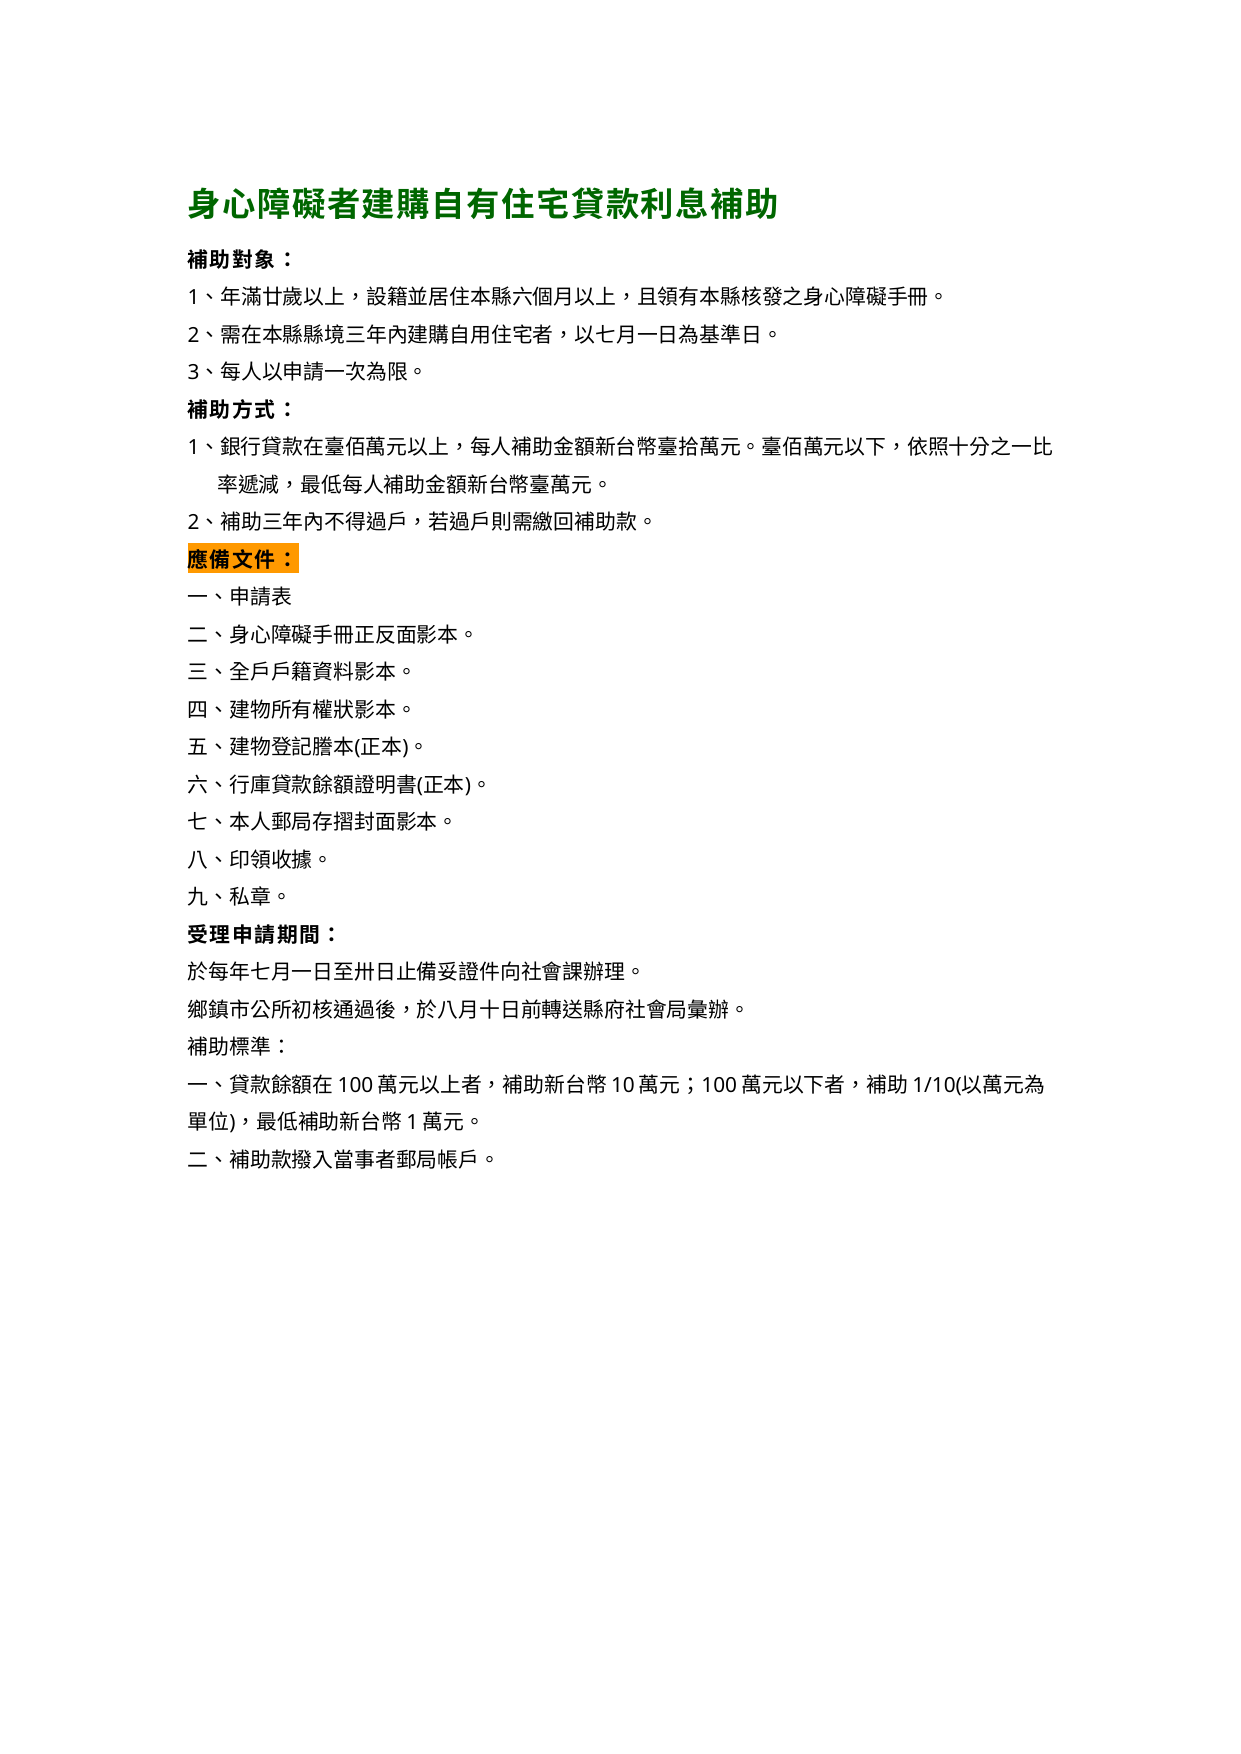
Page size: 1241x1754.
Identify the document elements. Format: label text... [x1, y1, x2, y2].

text 1、銀行貸款在臺佰萬元以上，每人補助金額新台幣臺拾萬元。臺佰萬元以下，依照十分之一比率遞減，最低每人補助金額新台幣臺萬元。 [187, 427, 1053, 502]
text 身心障礙者建購自有住宅貸款利息補助 [187, 164, 1053, 239]
text 2、補助三年內不得過戶，若過戶則需繳回補助款。 應備文件： 一、申請表 二、身心障礙手冊正反面影本。 三、全戶戶籍資料影本。 四、建物所有權狀影本。 五、建物登記謄本(正本)。 六、行庫貸款餘額證明書(正本)。 七、本人郵局存摺封面影本。 八、印領收據。 九、私章。 受理申請期間： 於每年七月一日至卅日止備妥證件向社會課辦理。 鄉鎮市公所初核通過後，於八月十日前轉送縣府社會局彙辦。 補助標準： 一、貸款餘額在100萬元以上者，補助新台幣10萬元；100萬元以下者，補助1/10(以萬元為單位)，最低補助新台幣1萬元。 二、補助款撥入當事者郵局帳戶。 [187, 502, 1053, 1177]
text 補助對象： 1、年滿廿歲以上，設籍並居住本縣六個月以上，且領有本縣核發之身心障礙手冊。 2、需在本縣縣境三年內建購自用住宅者，以七月一日為基準日。 3、每人以申請一次為限。 補助方式： [187, 239, 1053, 427]
